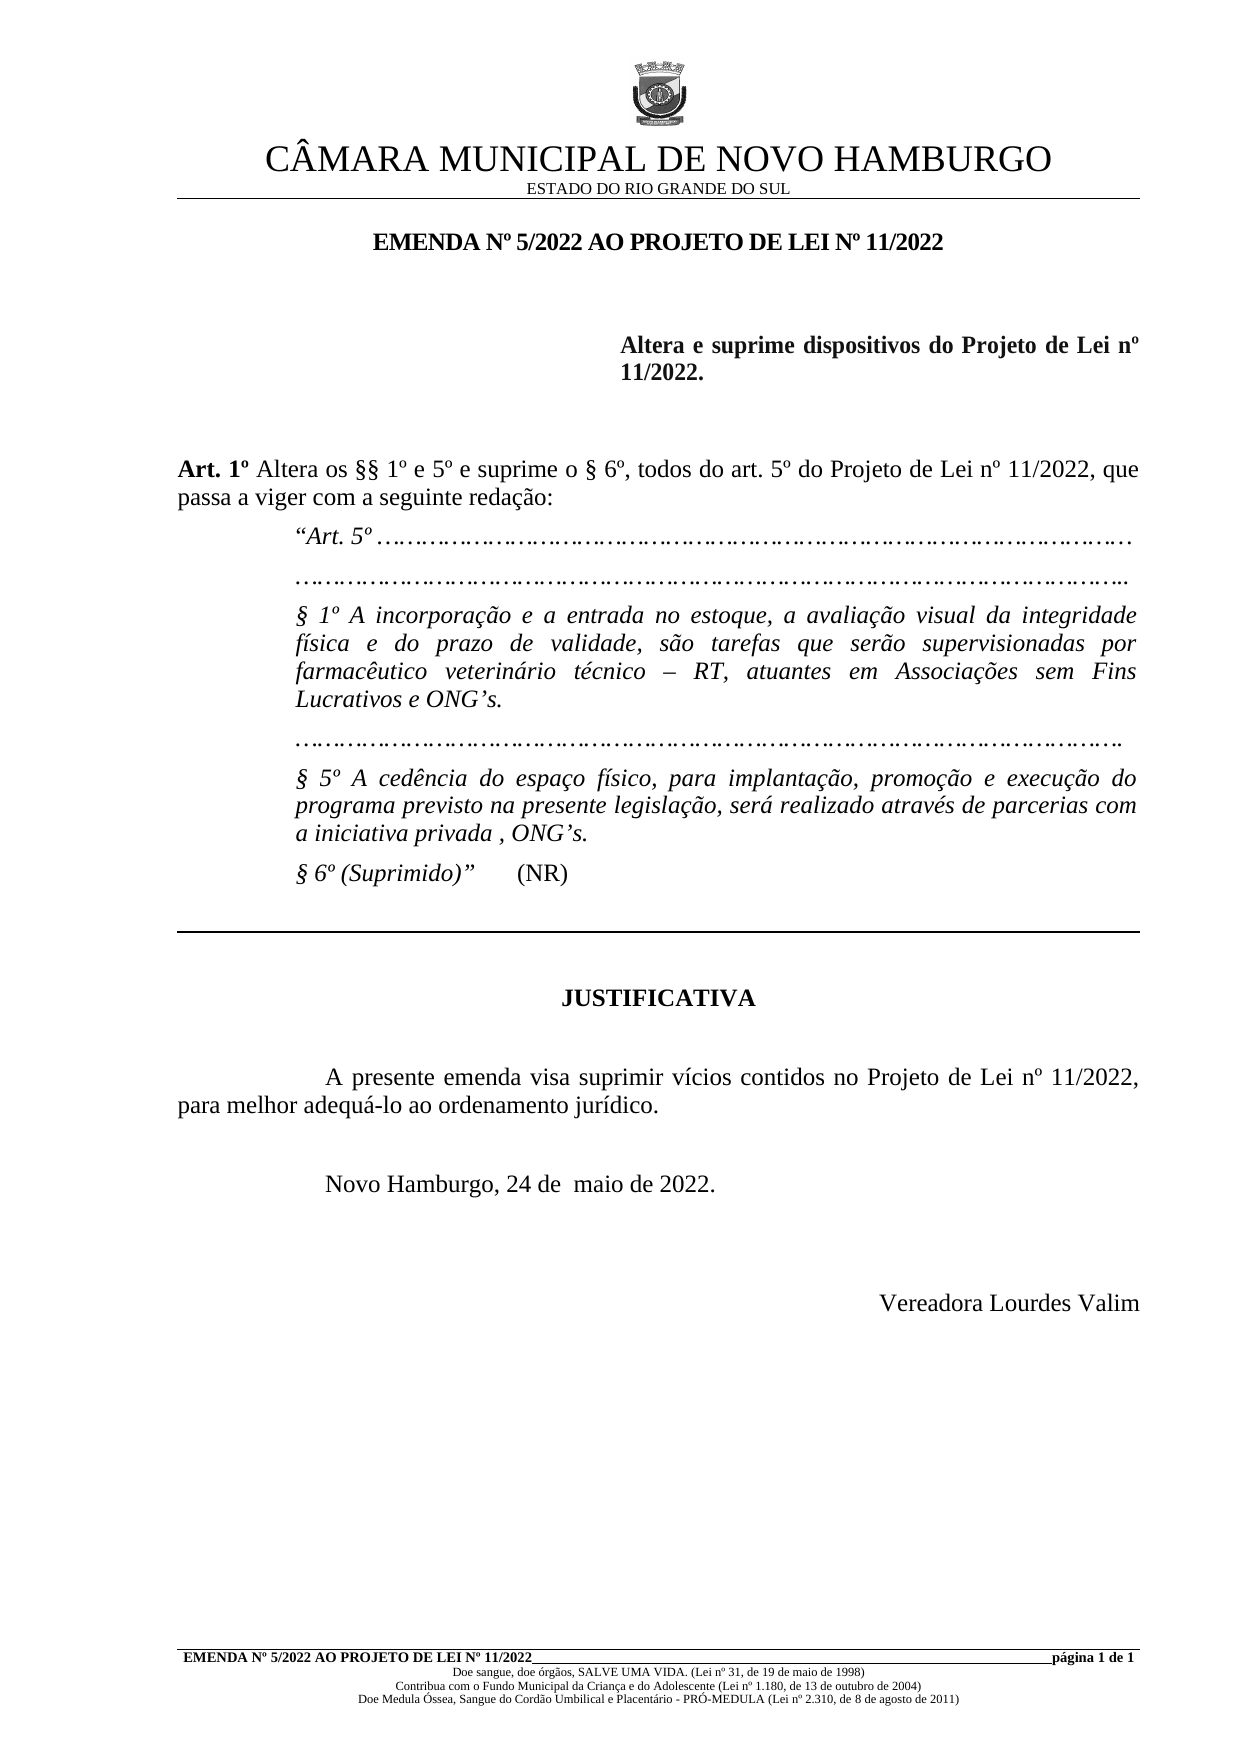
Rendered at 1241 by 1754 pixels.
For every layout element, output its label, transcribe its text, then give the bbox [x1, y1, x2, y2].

title EMENDA Nº 5/2022 AO PROJETO DE LEI Nº 11/2022 [177, 228, 1140, 256]
text Art. 1º Altera os §§ 1º e 5º e suprime o § 6º, todos do art. 5º do Projeto de Lei nº 11/2022, que passa a viger com a seguinte redação: [177, 455, 1140, 511]
text § 5º A cedência do espaço físico, para implantação, promoção e execução do programa previsto na presente legislação, será realizado através de parcerias com a iniciativa privada , ONG’s. [295, 764, 1140, 847]
text ………………………………………………………………………………………………….. [295, 562, 1140, 590]
text JUSTIFICATIVA [177, 984, 1140, 1012]
text Vereadora Lourdes Valim [177, 1289, 1140, 1317]
text “Art. 5º ………………………………………………………………………………………… [295, 522, 1140, 550]
text § 6º (Suprimido)” (NR) [295, 859, 1140, 887]
text …………………………………………………………………………………………………. [295, 724, 1140, 752]
text Altera e suprime dispositivos do Projeto de Lei nº 11/2022. [620, 331, 1140, 386]
text A presente emenda visa suprimir vícios contidos no Projeto de Lei nº 11/2022, para melhor adequá-lo ao ordenamento jurídico. [177, 1063, 1140, 1119]
text § 1º A incorporação e a entrada no estoque, a avaliação visual da integridade física e do prazo de validade, são tarefas que serão supervisionadas por farmacêutico veterinário técnico – RT, atuantes em Associações sem Fins Lucrativos e ONG’s. [295, 602, 1140, 712]
text Novo Hamburgo, 24 de maio de 2022. [177, 1170, 1140, 1198]
